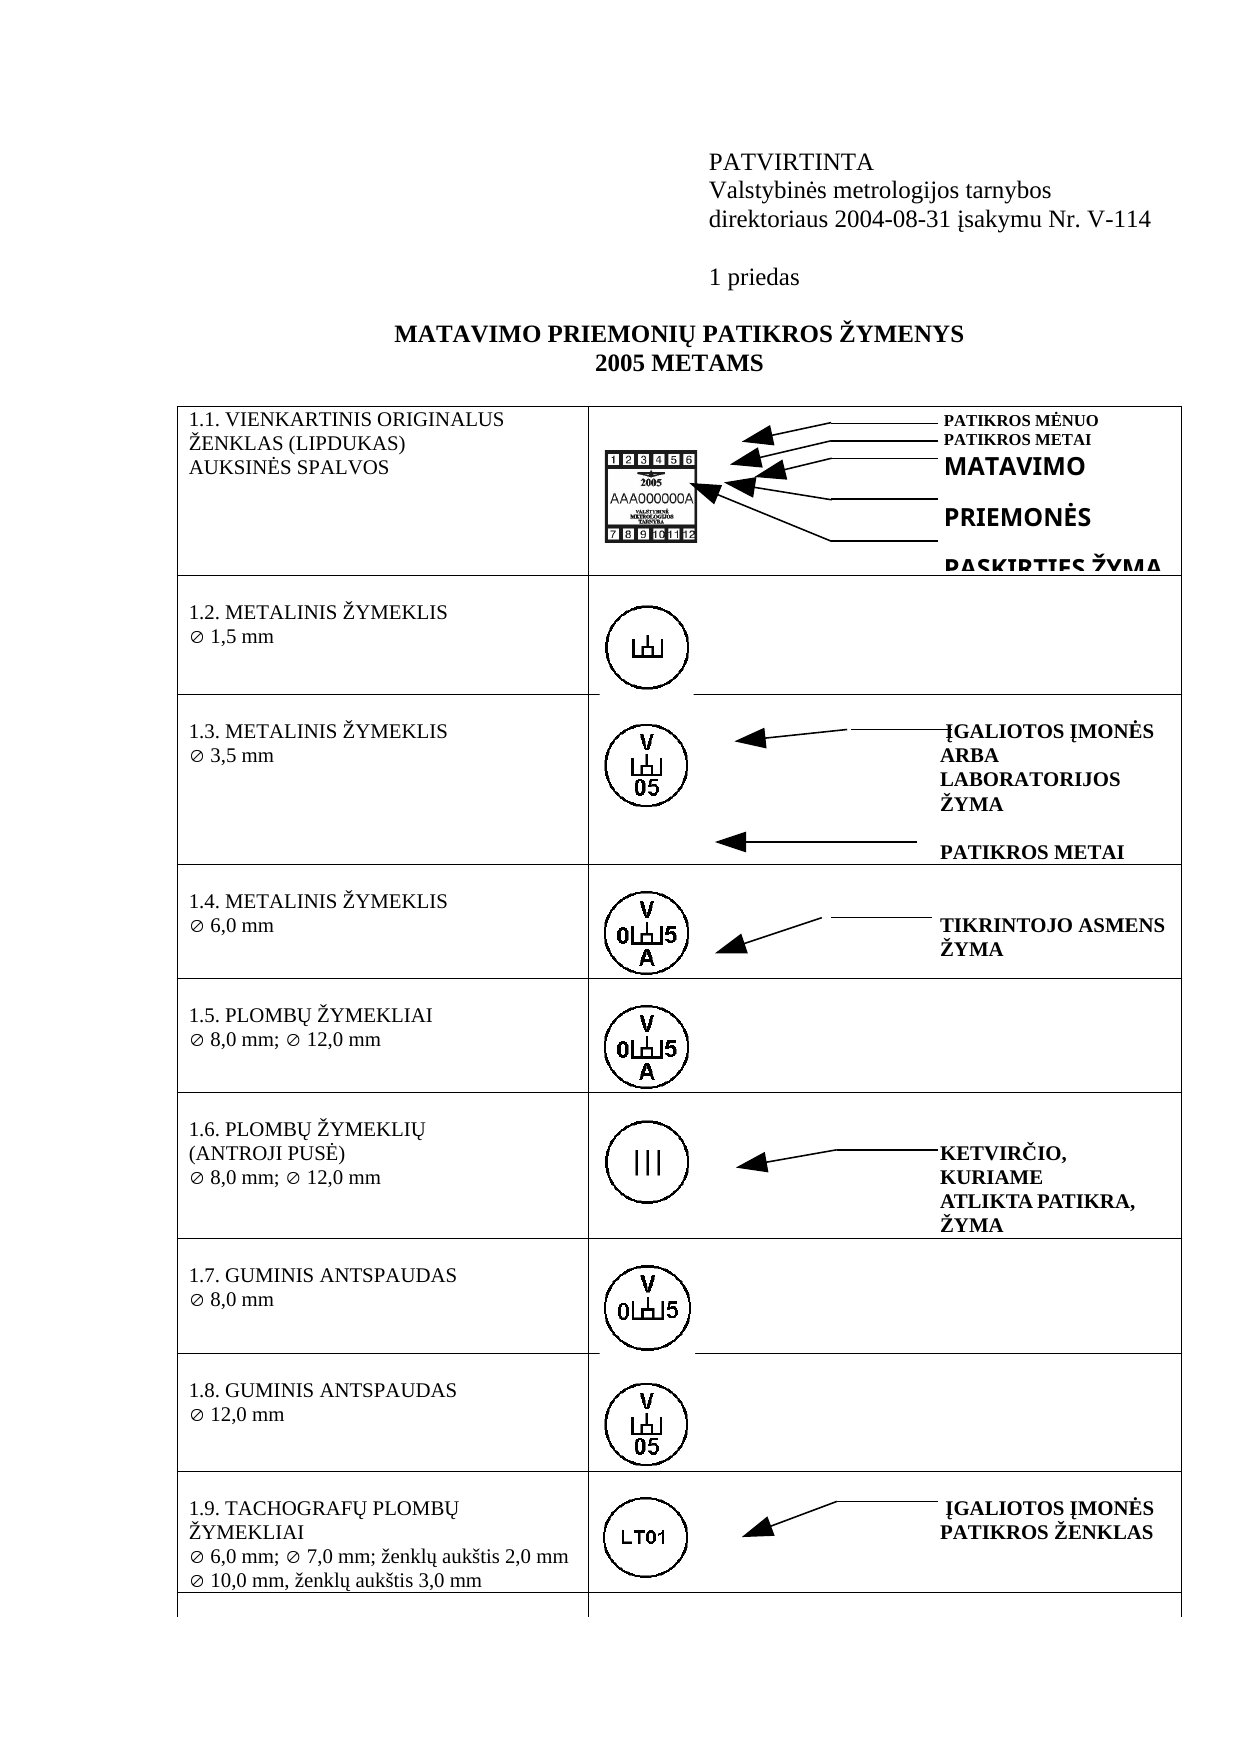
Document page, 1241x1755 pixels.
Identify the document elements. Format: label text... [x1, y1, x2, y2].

table_header 1.1. VIENKARTINIS ORIGINALUS ŽENKLAS (LIPDUKAS) AUKSINĖS SPALVOS [178, 407, 588, 575]
text Valstybinės metrologijos tarnybos [177, 176, 1181, 204]
table_cell [929, 979, 1181, 1003]
table_cell [589, 1593, 929, 1617]
text 1 priedas [177, 262, 1181, 291]
table_cell [178, 1472, 588, 1496]
table_cell 1.8. GUMINIS ANTSPAUDAS Æ 12,0 mm [178, 1378, 588, 1471]
table_cell [589, 1496, 929, 1592]
table_cell [589, 1472, 929, 1496]
table_cell [589, 1093, 929, 1117]
table_cell [589, 1378, 599, 1471]
table_cell [589, 576, 929, 600]
table_cell [178, 1239, 588, 1262]
table_cell [178, 695, 588, 719]
text direktoriaus 2004-08-31 įsakymu Nr. V-114 [177, 204, 1181, 233]
table_cell [929, 1003, 1181, 1092]
table_cell 1.4. METALINIS ŽYMEKLIS Æ 6,0 mm [178, 889, 588, 978]
table_cell [589, 600, 599, 694]
table_cell 1.6. PLOMBŲ ŽYMEKLIŲ (ANTROJI PUSĖ) Æ 8,0 mm; Æ 12,0 mm [178, 1117, 588, 1237]
table_cell [589, 1003, 599, 1092]
table_cell [178, 576, 588, 600]
table_cell [929, 1263, 1181, 1353]
table_cell 1.3. METALINIS ŽYMEKLIS Æ 3,5 mm [178, 719, 588, 864]
table_cell [589, 1354, 929, 1378]
table_cell [589, 1239, 929, 1262]
table_cell [589, 979, 929, 1003]
table_cell [929, 1239, 1181, 1262]
table_cell [929, 1093, 1181, 1117]
table_cell [589, 695, 929, 719]
table_cell [929, 1593, 1181, 1617]
table_cell [178, 865, 588, 889]
table_cell 1.2. METALINIS ŽYMEKLIS Æ 1,5 mm [178, 600, 588, 694]
table_cell [694, 600, 929, 694]
table_cell [929, 600, 1181, 694]
table_cell [178, 979, 588, 1003]
table_cell [929, 1378, 1181, 1471]
table_cell [178, 1093, 588, 1117]
table_cell [589, 719, 929, 864]
table_cell [694, 1003, 929, 1092]
table_cell [589, 1263, 599, 1353]
table_cell [694, 889, 929, 978]
table_cell [929, 695, 1181, 719]
table_cell [589, 865, 929, 889]
text 2005 METAMS [177, 348, 1181, 377]
table_cell ĮGALIOTOS ĮMONĖS ARBA LABORATORIJOS ŽYMA PATIKROS METAI [929, 719, 1181, 864]
table_cell [929, 1354, 1181, 1378]
table_cell [178, 1354, 588, 1378]
table_cell 1.9. TACHOGRAFŲ PLOMBŲ ŽYMEKLIAI Æ 6,0 mm; Æ 7,0 mm; ženklų aukštis 2,0 mm Æ 10,0 mm, ženklų aukštis 3,0 mm [178, 1496, 588, 1592]
table_cell [929, 1472, 1181, 1496]
table_cell [589, 1117, 929, 1237]
table_cell [929, 865, 1181, 889]
text PATVIRTINTA [177, 147, 1181, 176]
table_header [589, 407, 1181, 575]
table_cell 1.5. PLOMBŲ ŽYMEKLIAI Æ 8,0 mm; Æ 12,0 mm [178, 1003, 588, 1092]
table_cell ĮGALIOTOS ĮMONĖS PATIKROS ŽENKLAS [929, 1496, 1181, 1592]
table_cell [692, 1378, 929, 1471]
table_cell [696, 1263, 929, 1353]
table_cell KETVIRČIO, KURIAME ATLIKTA PATIKRA, ŽYMA [929, 1117, 1181, 1237]
table_cell [178, 1593, 588, 1617]
table_cell TIKRINTOJO ASMENS ŽYMA [929, 889, 1181, 978]
table_cell [929, 576, 1181, 600]
table_cell [589, 889, 599, 978]
text MATAVIMO PRIEMONIŲ PATIKROS ŽYMENYS [177, 319, 1181, 348]
table_cell 1.7. GUMINIS ANTSPAUDAS Æ 8,0 mm [178, 1263, 588, 1353]
